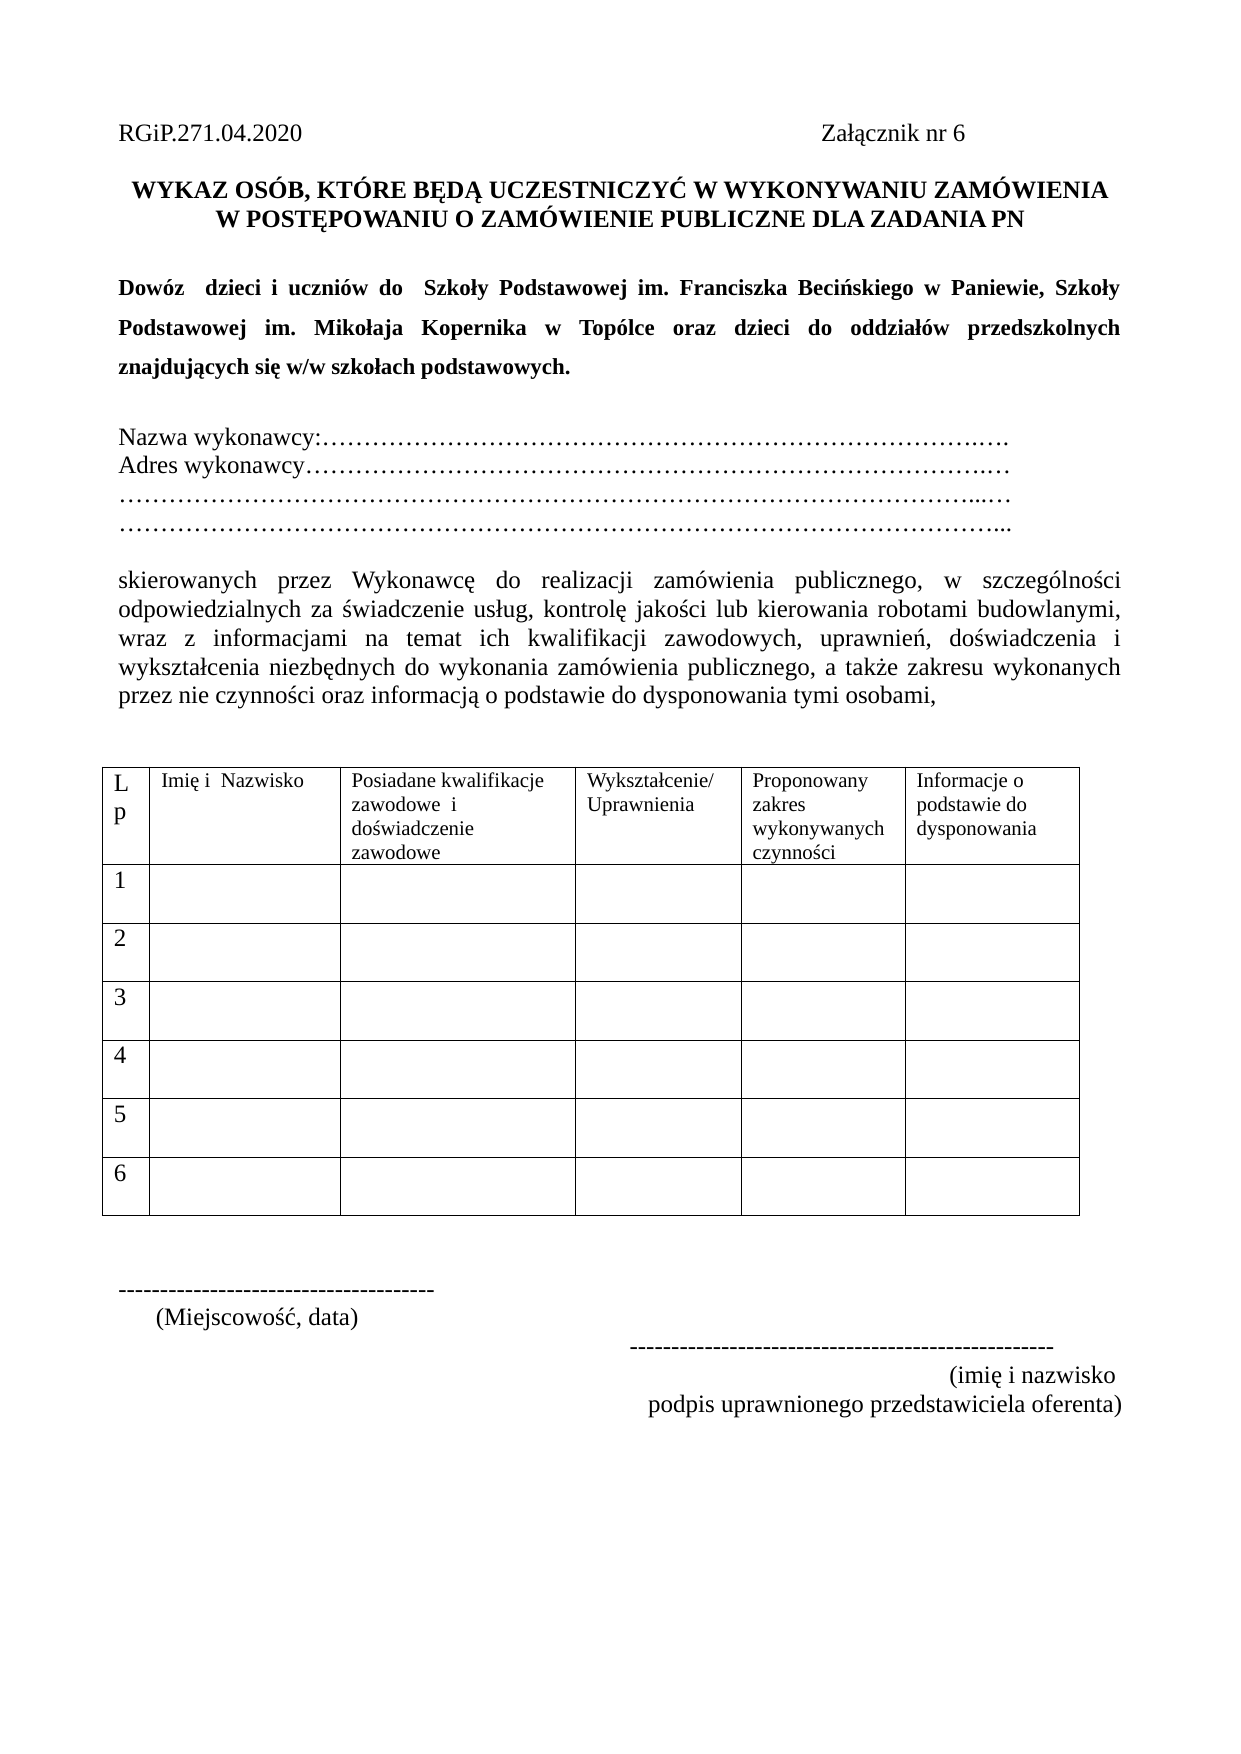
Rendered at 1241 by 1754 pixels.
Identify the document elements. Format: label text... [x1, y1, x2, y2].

table_cell [150, 1041, 340, 1098]
text (Miejscowość, data) [118, 1302, 1122, 1331]
table_cell [150, 1099, 340, 1157]
text (imię i nazwisko [118, 1360, 1122, 1389]
text Nazwa wykonawcy:…………………………………………………………………….…. [118, 422, 1122, 450]
table_cell [742, 865, 905, 922]
table_cell [341, 1158, 575, 1215]
table_header Imię i Nazwisko [150, 768, 340, 864]
table_cell [341, 865, 575, 922]
table_cell [906, 1158, 1079, 1215]
table_cell [576, 982, 741, 1039]
table_cell 3 [103, 982, 149, 1039]
table_cell [576, 865, 741, 922]
table_cell [906, 924, 1079, 981]
table_header Informacje o podstawie do dysponowania [906, 768, 1079, 864]
table_cell [576, 1158, 741, 1215]
table_cell [742, 1041, 905, 1098]
text podpis uprawnionego przedstawiciela oferenta) [118, 1389, 1122, 1417]
table_cell [906, 1041, 1079, 1098]
table_cell 4 [103, 1041, 149, 1098]
text -------------------------------------- [118, 1274, 1122, 1302]
table_cell [150, 865, 340, 922]
text Dowóz dzieci i uczniów do Szkoły Podstawowej im. Franciszka Becińskiego w Paniewie, Szkoły Podstawowej im. Mikołaja Kopernika w Topólce oraz dzieci do oddziałów przedszkolnych znajdujących się w/w szkołach podstawowych. [118, 274, 1122, 380]
table_cell [906, 1099, 1079, 1157]
table_cell [906, 865, 1079, 922]
table_cell [576, 1099, 741, 1157]
table_cell [576, 924, 741, 981]
table_cell [150, 982, 340, 1039]
table_header Proponowany zakres wykonywanych czynności [742, 768, 905, 864]
text Adres wykonawcy……………………………………………………………………….… [118, 450, 1122, 479]
text skierowanych przez Wykonawcę do realizacji zamówienia publicznego, w szczególności odpowiedzialnych za świadczenie usług, kontrolę jakości lub kierowania robotami budowlanymi, wraz z informacjami na temat ich kwalifikacji zawodowych, uprawnień, doświadczenia i wykształcenia niezbędnych do wykonania zamówienia publicznego, a także zakresu wykonanych przez nie czynności oraz informacją o podstawie do dysponowania tymi osobami, [118, 565, 1122, 709]
text --------------------------------------------------- [561, 1331, 1122, 1360]
table_cell [341, 924, 575, 981]
table_cell [742, 982, 905, 1039]
table_cell [742, 1099, 905, 1157]
table_header Lp [103, 768, 149, 864]
table_cell [576, 1041, 741, 1098]
table_cell [341, 1099, 575, 1157]
table_cell 5 [103, 1099, 149, 1157]
text WYKAZ OSÓB, KTÓRE BĘDĄ UCZESTNICZYĆ W WYKONYWANIU ZAMÓWIENIA W POSTĘPOWANIU O ZAMÓWIENIE PUBLICZNE DLA ZADANIA PN [118, 176, 1122, 233]
table_header Wykształcenie/ Uprawnienia [576, 768, 741, 864]
table_cell [742, 924, 905, 981]
table_header Posiadane kwalifikacje zawodowe i doświadczenie zawodowe [341, 768, 575, 864]
text …………………………………………………………………………………………...… [118, 479, 1122, 508]
table_cell [341, 1041, 575, 1098]
table_cell [150, 1158, 340, 1215]
table_cell 1 [103, 865, 149, 922]
text RGiP.271.04.2020 Załącznik nr 6 [118, 118, 1122, 147]
table_cell [906, 982, 1079, 1039]
text ……………………………………………………………………………………………... [118, 508, 1122, 537]
table_cell 6 [103, 1158, 149, 1215]
table_cell [742, 1158, 905, 1215]
table_cell [150, 924, 340, 981]
table_cell 2 [103, 924, 149, 981]
table_cell [341, 982, 575, 1039]
